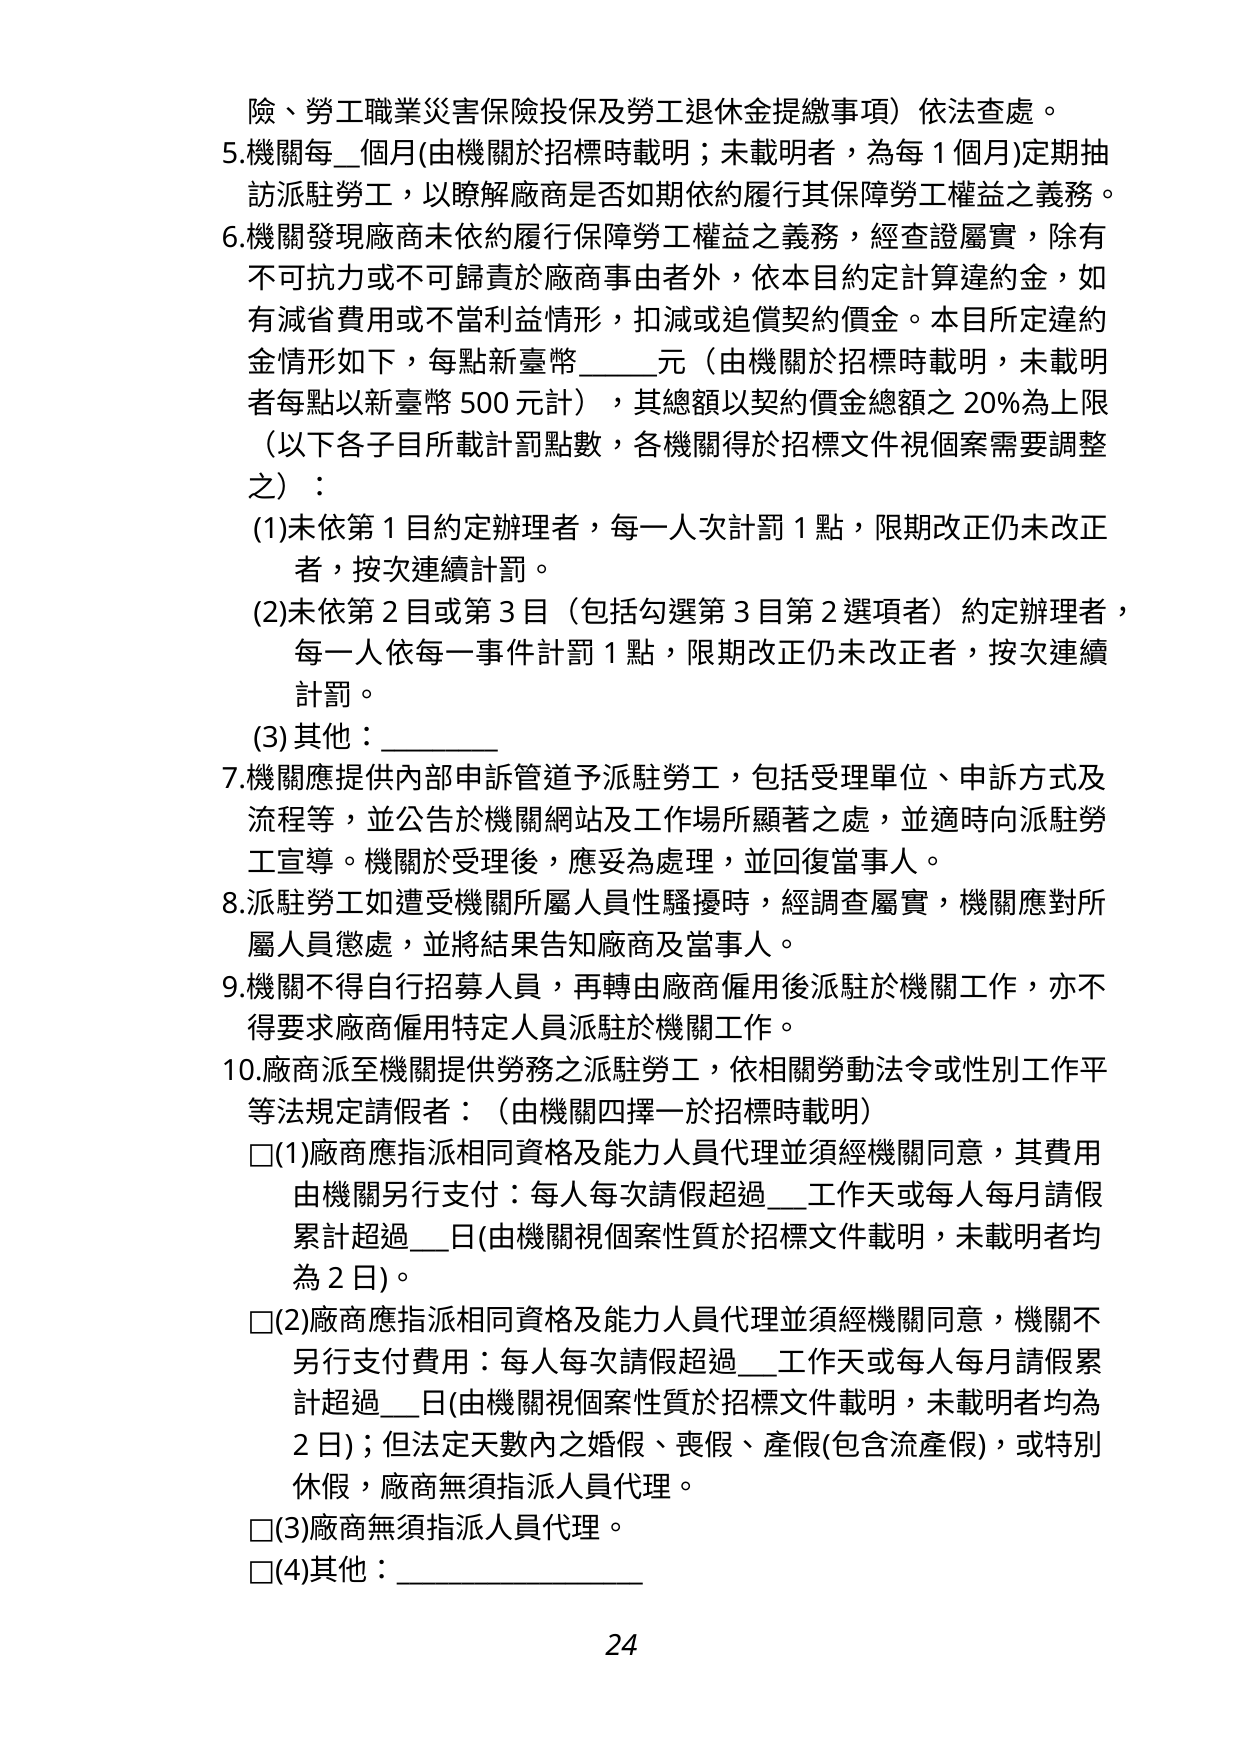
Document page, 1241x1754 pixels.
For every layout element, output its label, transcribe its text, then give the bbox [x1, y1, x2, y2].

text (3) 其他：_________ [253, 714, 1109, 755]
text 險、勞工職業災害保險投保及勞工退休金提繳事項）依法查處。 [221, 89, 1109, 130]
text (1)未依第1目約定辦理者，每一人次計罰1點，限期改正仍未改正者，按次連續計罰。 [253, 505, 1109, 589]
text 6.機關發現廠商未依約履行保障勞工權益之義務，經查證屬實，除有不可抗力或不可歸責於廠商事由者外，依本目約定計算違約金，如有減省費用或不當利益情形，扣減或追償契約價金。本目所定違約金情形如下，每點新臺幣______元（由機關於招標時載明，未載明者每點以新臺幣500元計），其總額以契約價金總額之20%為上限（以下各子目所載計罰點數，各機關得於招標文件視個案需要調整之）： [221, 214, 1109, 505]
text □(1)廠商應指派相同資格及能力人員代理並須經機關同意，其費用由機關另行支付：每人每次請假超過___工作天或每人每月請假累計超過___日(由機關視個案性質於招標文件載明，未載明者均為2日)。 [247, 1130, 1103, 1297]
text 8.派駐勞工如遭受機關所屬人員性騷擾時，經調查屬實，機關應對所屬人員懲處，並將結果告知廠商及當事人。 [221, 880, 1109, 964]
text □(2)廠商應指派相同資格及能力人員代理並須經機關同意，機關不另行支付費用：每人每次請假超過___工作天或每人每月請假累計超過___日(由機關視個案性質於招標文件載明，未載明者均為2日)；但法定天數內之婚假、喪假、產假(包含流產假)，或特別休假，廠商無須指派人員代理。 [247, 1297, 1103, 1505]
text (2)未依第2目或第3目（包括勾選第3目第2選項者）約定辦理者，每一人依每一事件計罰1點，限期改正仍未改正者，按次連續計罰。 [253, 589, 1109, 714]
text 10.廠商派至機關提供勞務之派駐勞工，依相關勞動法令或性別工作平等法規定請假者：（由機關四擇一於招標時載明） [221, 1047, 1109, 1130]
text □(4)其他：___________________ [247, 1547, 1103, 1589]
text 7.機關應提供內部申訴管道予派駐勞工，包括受理單位、申訴方式及流程等，並公告於機關網站及工作場所顯著之處，並適時向派駐勞工宣導。機關於受理後，應妥為處理，並回復當事人。 [221, 755, 1109, 880]
text 9.機關不得自行招募人員，再轉由廠商僱用後派駐於機關工作，亦不得要求廠商僱用特定人員派駐於機關工作。 [221, 964, 1109, 1047]
text □(3)廠商無須指派人員代理。 [247, 1505, 1103, 1547]
text 5.機關每__個月(由機關於招標時載明；未載明者，為每1個月)定期抽訪派駐勞工，以瞭解廠商是否如期依約履行其保障勞工權益之義務。 [221, 130, 1109, 214]
